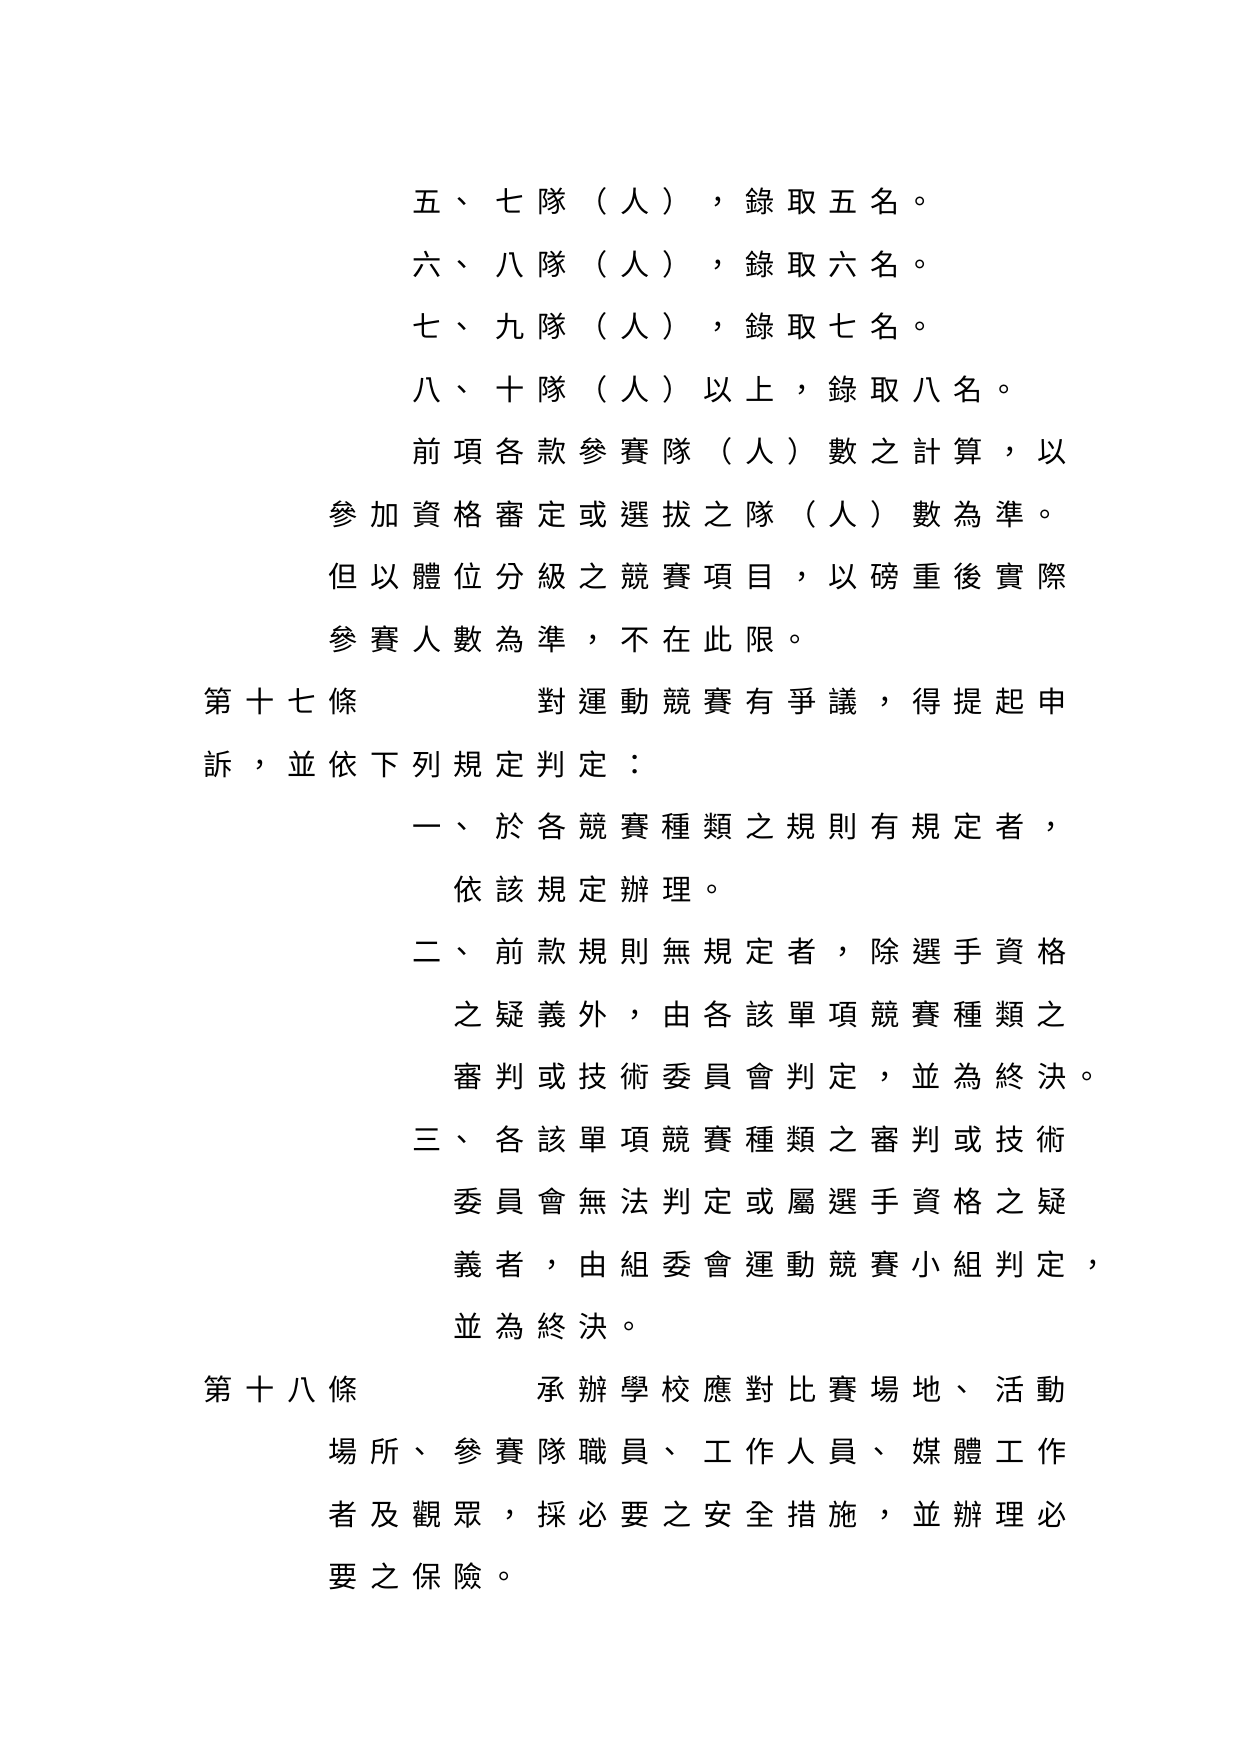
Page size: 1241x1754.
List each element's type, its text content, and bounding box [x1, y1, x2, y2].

text 前項各款參賽隊（人）數之計算，以參加資格審定或選拔之隊（人）數為準。但以體位分級之競賽項目，以磅重後實際參賽人數為準，不在此限。 [315, 408, 1072, 658]
text 八、十隊（人）以上，錄取八名。 [374, 346, 1072, 408]
text 五、七隊（人），錄取五名。 [374, 158, 1072, 221]
text 第十八條 承辦學校應對比賽場地、活動場所、參賽隊職員、工作人員、媒體工作者及觀眾，採必要之安全措施，並辦理必要之保險。 [197, 1346, 1072, 1596]
text 二、前款規則無規定者，除選手資格之疑義外，由各該單項競賽種類之審判或技術委員會判定，並為終決。 [374, 908, 1072, 1096]
text 三、各該單項競賽種類之審判或技術委員會無法判定或屬選手資格之疑義者，由組委會運動競賽小組判定，並為終決。 [374, 1096, 1072, 1346]
text 第十七條 對運動競賽有爭議，得提起申訴，並依下列規定判定： [197, 658, 1072, 783]
text 七、九隊（人），錄取七名。 [374, 283, 1072, 346]
text 六、八隊（人），錄取六名。 [374, 221, 1072, 283]
text 一、於各競賽種類之規則有規定者，依該規定辦理。 [374, 783, 1072, 908]
